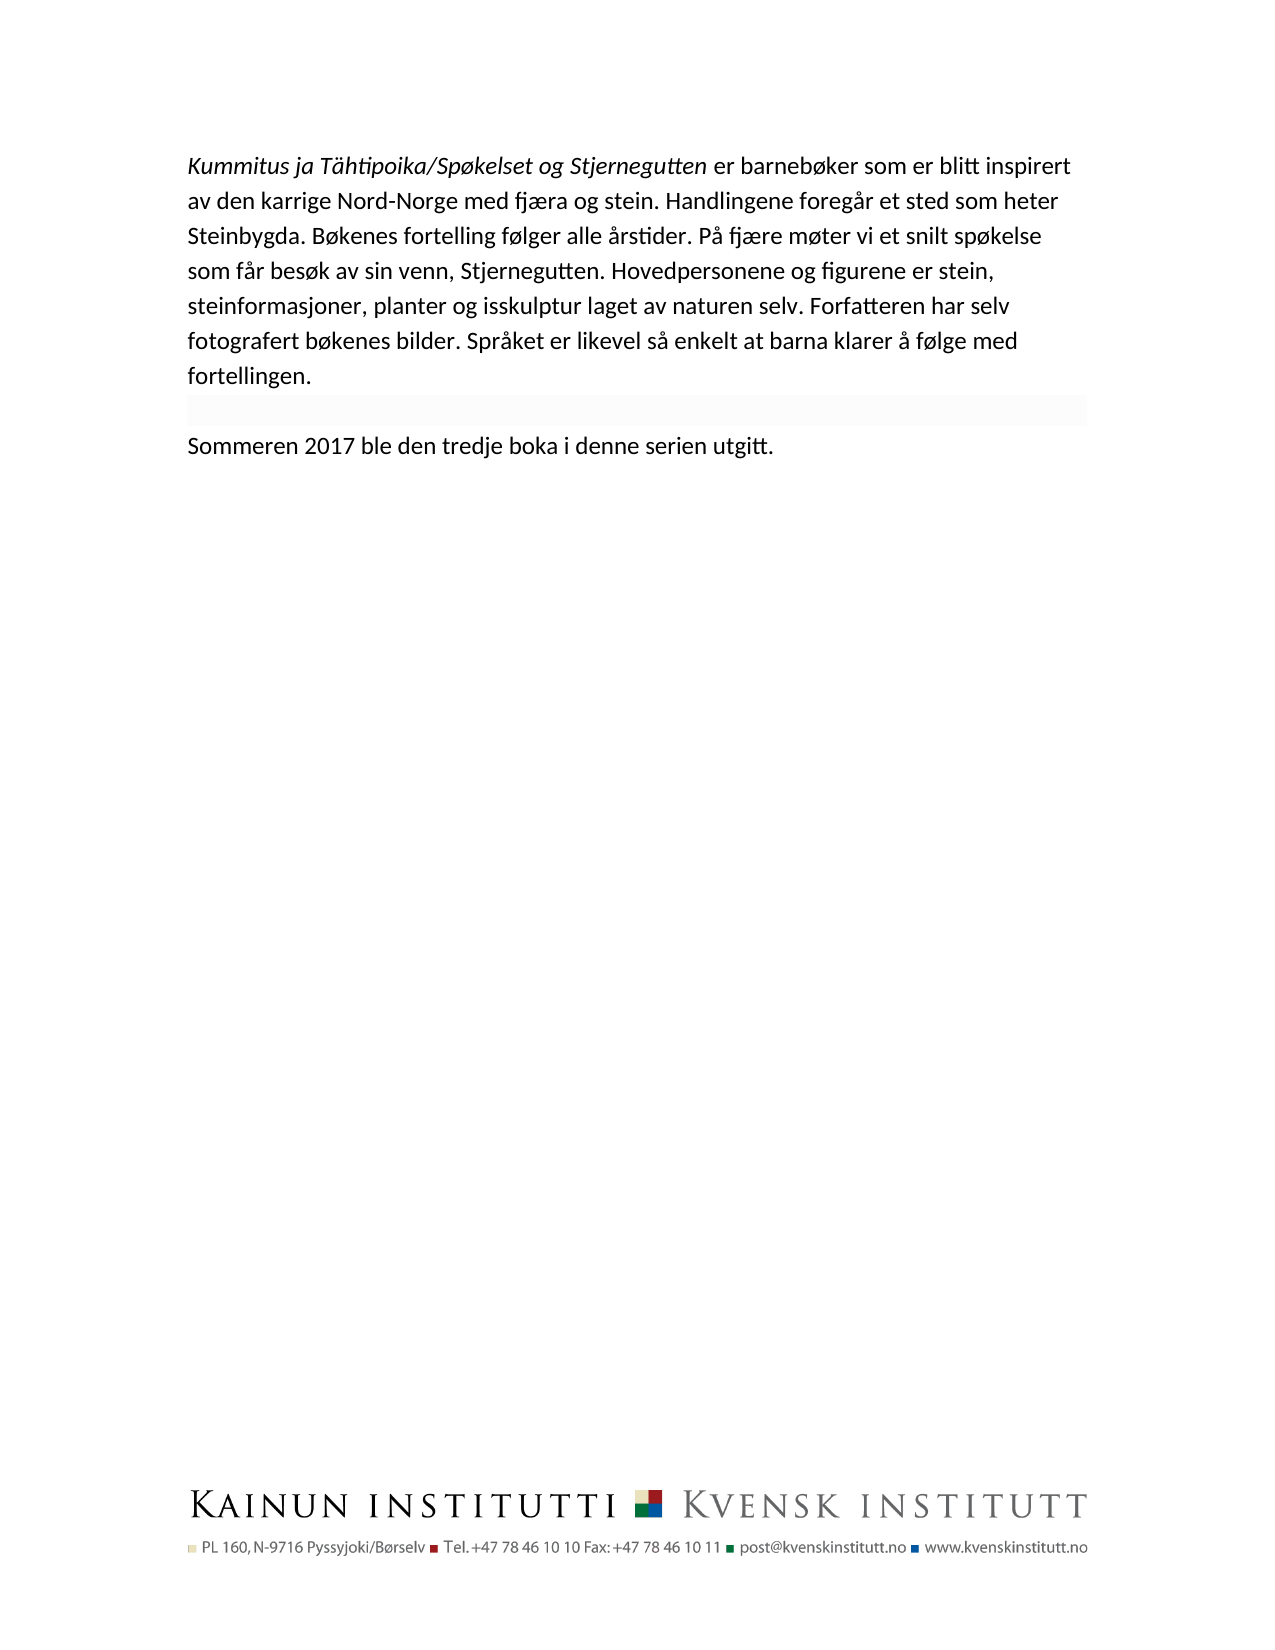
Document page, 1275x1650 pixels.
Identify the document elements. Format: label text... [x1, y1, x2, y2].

text Sommeren 2017 ble den tredje boka i denne serien utgitt. [187, 430, 1087, 461]
text Kummitus ja Tähtipoika/Spøkelset og Stjernegutten er barnebøker som er blitt inspirert av den karrige Nord-Norge med fjæra og stein. Handlingene foregår et sted som heter Steinbygda. Bøkenes fortelling følger alle årstider. På fjære møter vi et snilt spøkelse som får besøk av sin venn, Stjernegutten. Hovedpersonene og figurene er stein, steinformasjoner, planter og isskulptur laget av naturen selv. Forfatteren har selv fotografert bøkenes bilder. Språket er likevel så enkelt at barna klarer å følge med fortellingen. [187, 150, 1087, 391]
picture [187, 1490, 1088, 1558]
